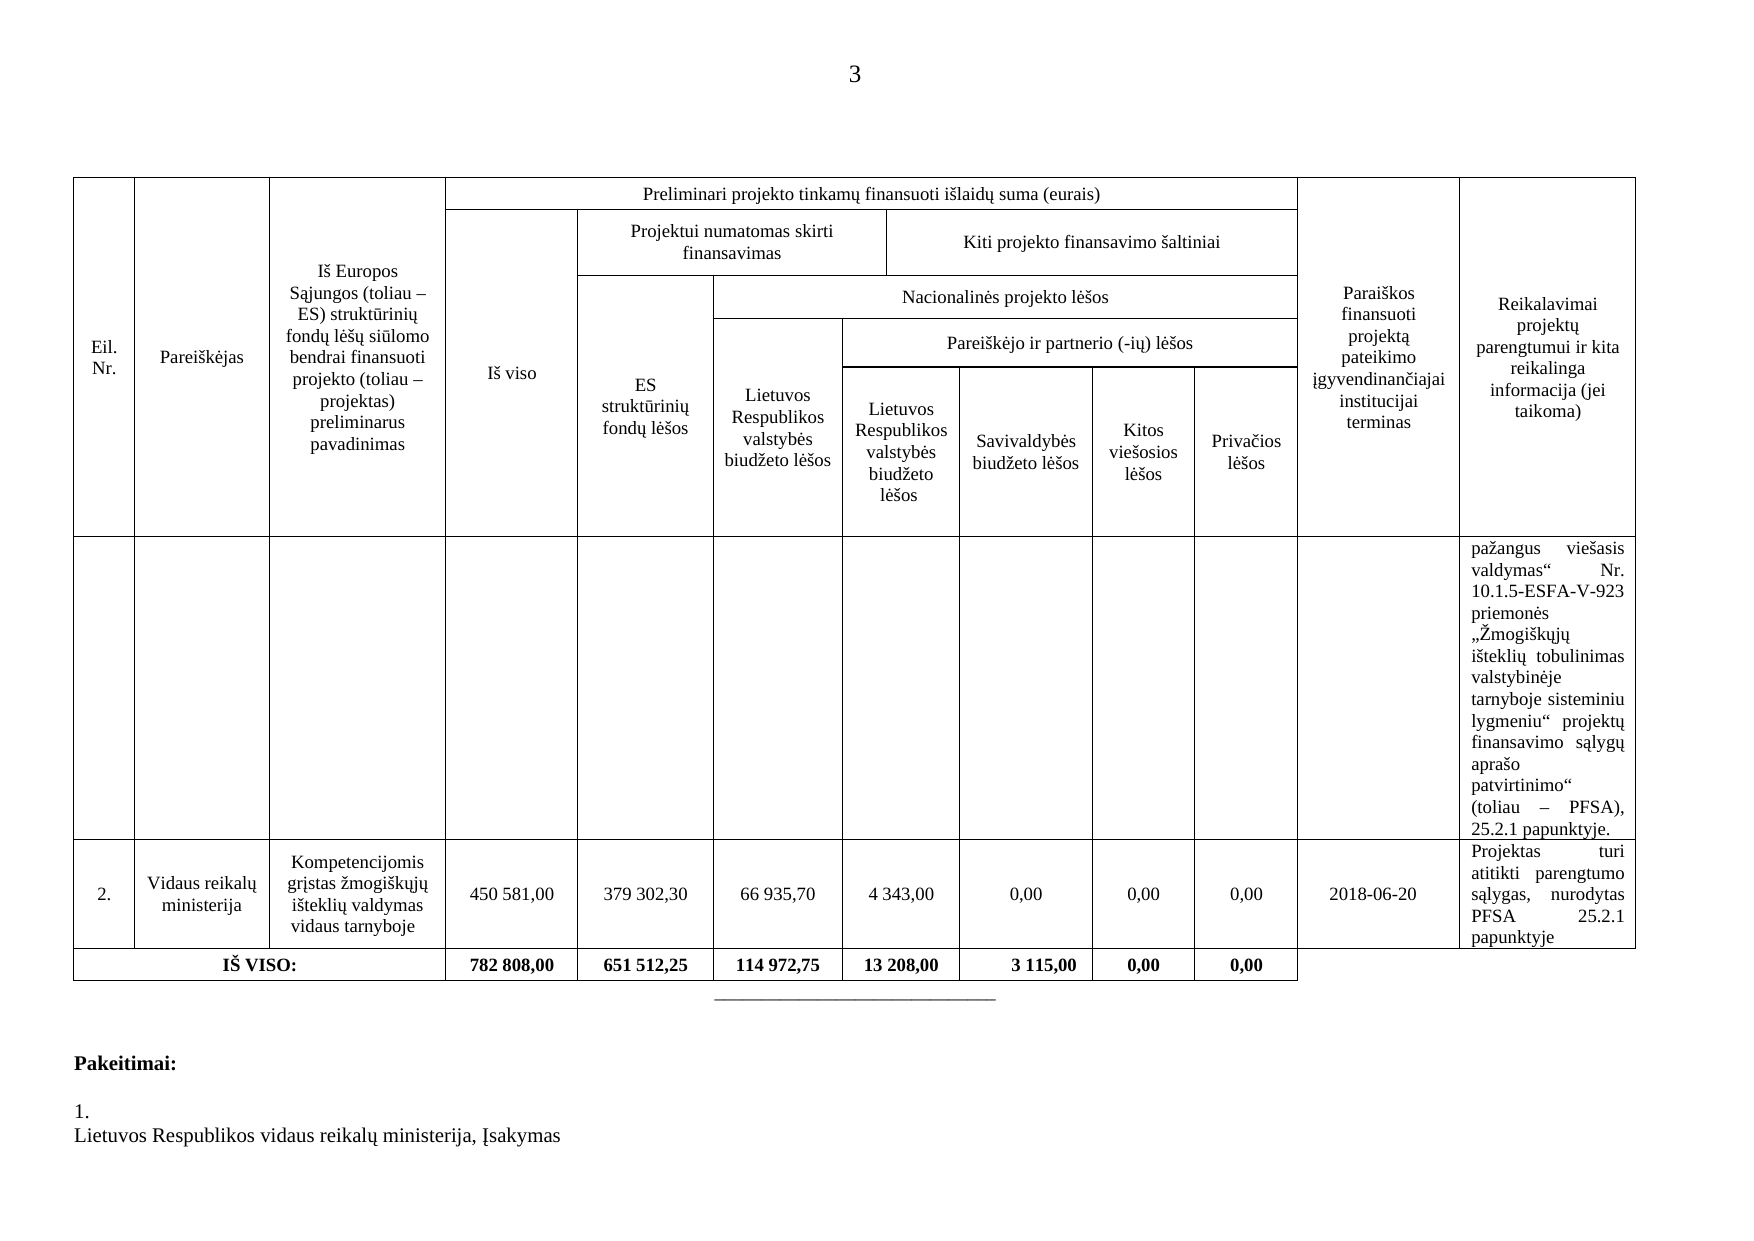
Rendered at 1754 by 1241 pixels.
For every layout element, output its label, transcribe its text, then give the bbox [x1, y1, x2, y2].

table_cell Vidaus reikalų ministerija [135, 840, 269, 948]
table_cell Kiti projekto finansavimo šaltiniai [887, 210, 1297, 274]
table_cell Privačios lėšos [1195, 368, 1297, 536]
table_cell Projektui numatomas skirti finansavimas [578, 210, 886, 274]
table_cell 114 972,75 [714, 949, 842, 980]
table_cell 0,00 [1093, 949, 1194, 980]
table_cell [714, 537, 842, 839]
table_cell 782 808,00 [446, 949, 577, 980]
table_header Reikalavimai projektų parengtumui ir kita reikalinga informacija (jei taikoma) [1460, 178, 1635, 536]
text ______________________________ [74, 981, 1636, 1003]
text Pakeitimai: [74, 1051, 1636, 1075]
table_cell 379 302,30 [578, 840, 713, 948]
table_cell Kompetencijomis grįstas žmogiškųjų išteklių valdymas vidaus tarnyboje [270, 840, 445, 948]
table_cell [135, 537, 269, 839]
table_cell [843, 537, 959, 839]
table_header Pareiškėjas [135, 178, 269, 536]
table_cell [446, 537, 577, 839]
table_cell [1477, 949, 1636, 980]
table_cell Kitos viešosios lėšos [1093, 368, 1194, 536]
table_cell Lietuvos Respublikos valstybės biudžeto lėšos [714, 319, 842, 536]
table_header Paraiškos finansuoti projektą pateikimo įgyvendinančiajai institucijai terminas [1298, 178, 1459, 536]
table_cell Projektas turi atitikti parengtumo sąlygas, nurodytas PFSA 25.2.1 papunktyje [1460, 840, 1635, 948]
table_cell IŠ VISO: [74, 949, 445, 980]
table_cell 0,00 [1093, 840, 1194, 948]
table_cell Iš viso [446, 210, 577, 536]
table_cell 4 343,00 [843, 840, 959, 948]
table_cell [1298, 537, 1459, 839]
table_cell Savivaldybės biudžeto lėšos [960, 368, 1092, 536]
table_cell Pareiškėjo ir partnerio (-ių) lėšos [843, 319, 1297, 366]
table_cell pažangus viešasis valdymas“ Nr. 10.1.5-ESFA-V-923 priemonės „Žmogiškųjų išteklių tobulinimas valstybinėje tarnyboje sisteminiu lygmeniu“ projektų finansavimo sąlygų aprašo patvirtinimo“ (toliau – PFSA), 25.2.1 papunktyje. [1460, 537, 1635, 839]
text Lietuvos Respublikos vidaus reikalų ministerija, Įsakymas [74, 1123, 1636, 1147]
table_cell 66 935,70 [714, 840, 842, 948]
table_cell 0,00 [960, 840, 1092, 948]
table_header Iš Europos Sąjungos (toliau – ES) struktūrinių fondų lėšų siūlomo bendrai finansuoti projekto (toliau – projektas) preliminarus pavadinimas [270, 178, 445, 536]
table_cell [1195, 537, 1297, 839]
table_cell Nacionalinės projekto lėšos [714, 276, 1297, 318]
table_cell [1093, 537, 1194, 839]
table_cell 13 208,00 [843, 949, 959, 980]
table_cell [578, 537, 713, 839]
table_cell [960, 537, 1092, 839]
table_cell 450 581,00 [446, 840, 577, 948]
table_cell 0,00 [1195, 949, 1297, 980]
table_cell 2018-06-20 [1298, 840, 1459, 948]
table_cell [270, 537, 445, 839]
table_cell ES struktūrinių fondų lėšos [578, 276, 713, 536]
table_cell 2. [74, 840, 134, 948]
table_cell [74, 537, 134, 839]
table_cell 0,00 [1195, 840, 1297, 948]
table_header Preliminari projekto tinkamų finansuoti išlaidų suma (eurais) [446, 178, 1297, 208]
table_cell [1298, 949, 1477, 980]
table_cell 3 115,00 [960, 949, 1092, 980]
table_header Eil. Nr. [74, 178, 134, 536]
table_cell 651 512,25 [578, 949, 713, 980]
table_cell Lietuvos Respublikos valstybės biudžeto lėšos [843, 368, 959, 536]
text 1. [74, 1099, 1636, 1123]
